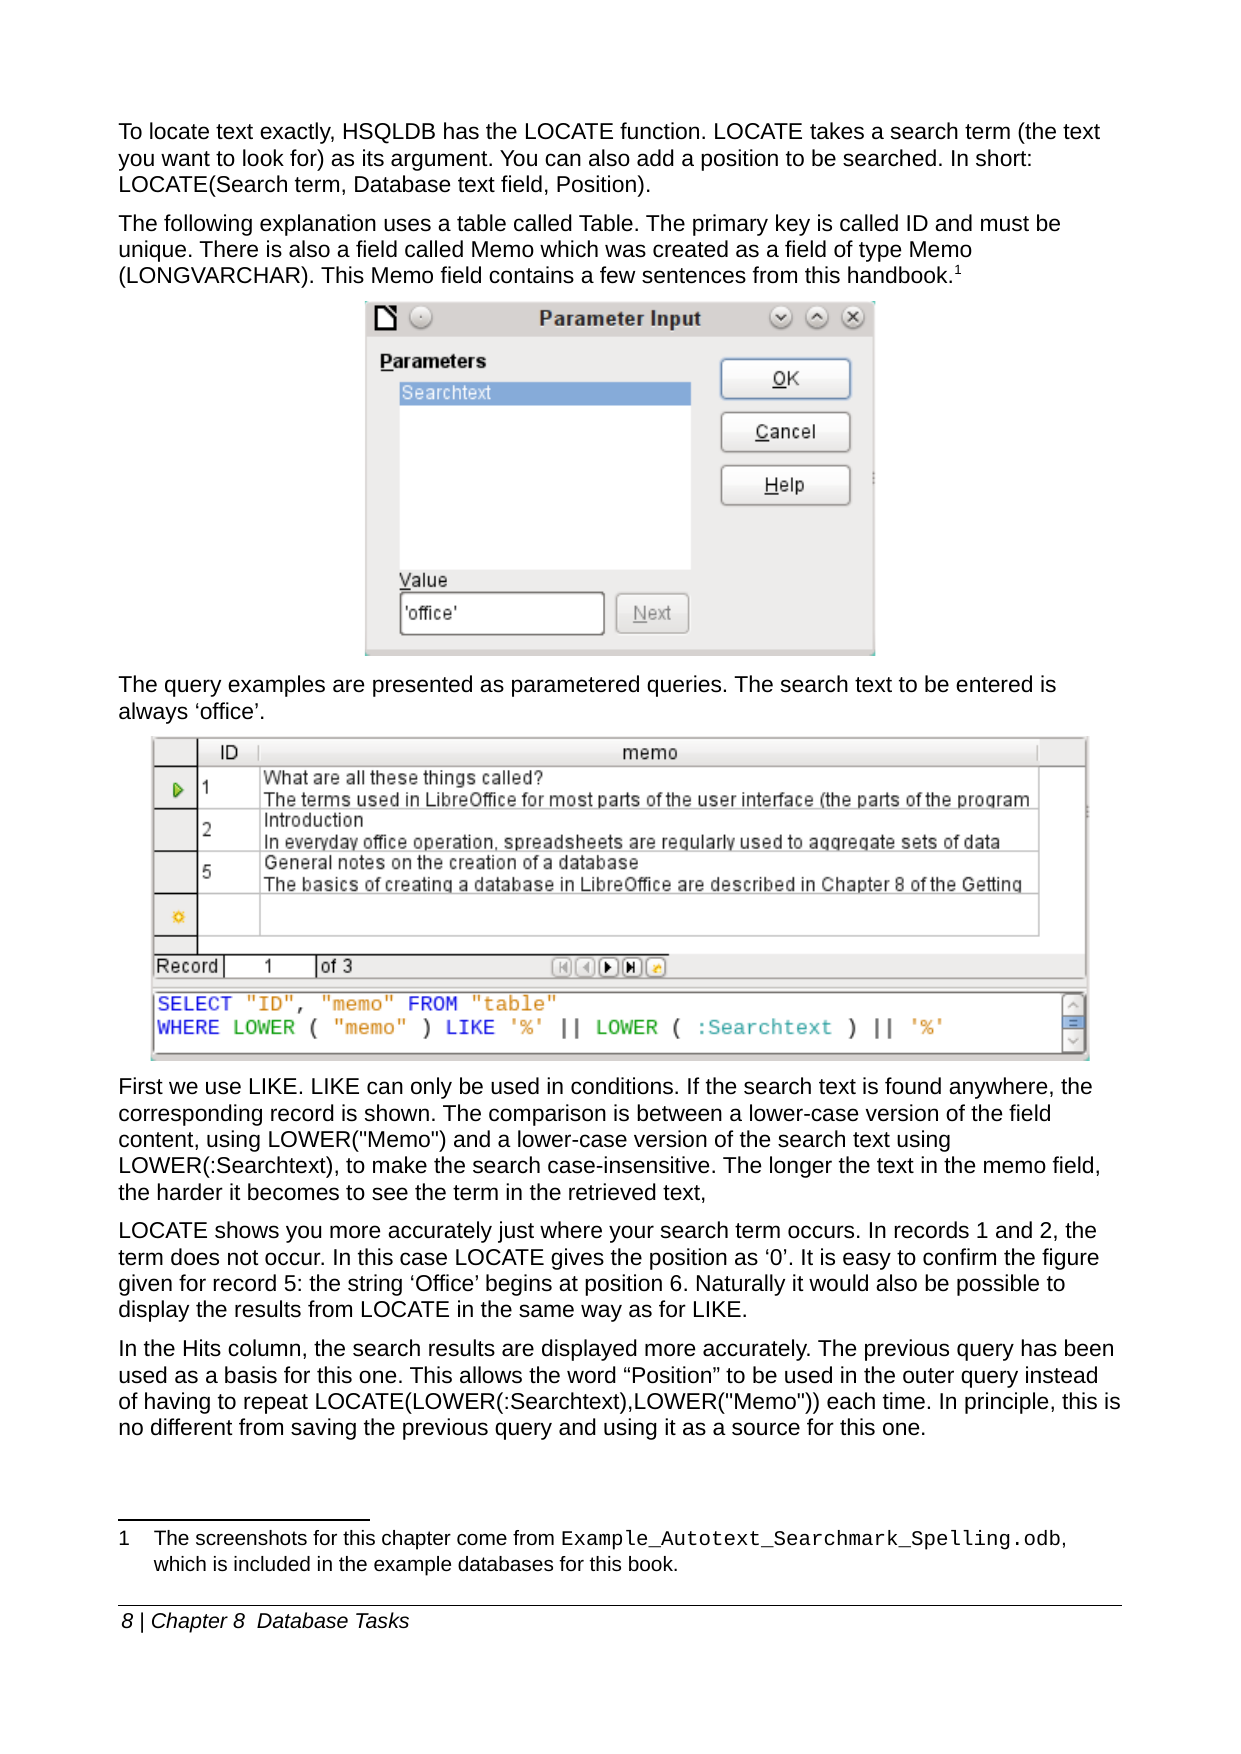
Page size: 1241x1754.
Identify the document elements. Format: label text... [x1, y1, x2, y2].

text To locate text exactly, HSQLDB has the LOCATE function. LOCATE takes a search term (the text you want to look for) as its argument. You can also add a position to be searched. In short: LOCATE(Search term, Database text field, Position). [118, 118, 1122, 197]
picture [150, 736, 1090, 1061]
text First we use LIKE. LIKE can only be used in conditions. If the search text is found anywhere, the corresponding record is shown. The comparison is between a lower-case version of the field content, using LOWER("Memo") and a lower-case version of the search text using LOWER(:Searchtext), to make the search case-insensitive. The longer the text in the memo field, the harder it becomes to see the term in the retrieved text, [118, 1073, 1122, 1205]
text The screenshots for this chapter come from Example_Autotext_Searchmark_Spelling.odb, which is included in the example databases for this book. [118, 1526, 1122, 1576]
picture [364, 301, 876, 656]
text In the Hits column, the search results are displayed more accurately. The previous query has been used as a basis for this one. This allows the word “Position” to be used in the outer query instead of having to repeat LOCATE(LOWER(:Searchtext),LOWER("Memo")) each time. In principle, this is no different from saving the previous query and using it as a source for this one. [118, 1335, 1122, 1441]
text LOCATE shows you more accurately just where your search term occurs. In records 1 and 2, the term does not occur. In this case LOCATE gives the position as ‘0’. It is easy to confirm the figure given for record 5: the string ‘Office’ begins at position 6. Naturally it would also be possible to display the results from LOCATE in the same way as for LIKE. [118, 1217, 1122, 1323]
text The following explanation uses a table called Table. The primary key is called ID and must be unique. There is also a field called Memo which was created as a field of type Memo (LONGVARCHAR). This Memo field contains a few sentences from this handbook. [118, 210, 1122, 289]
text The query examples are presented as parametered queries. The search text to be entered is always ‘office’. [118, 671, 1122, 724]
